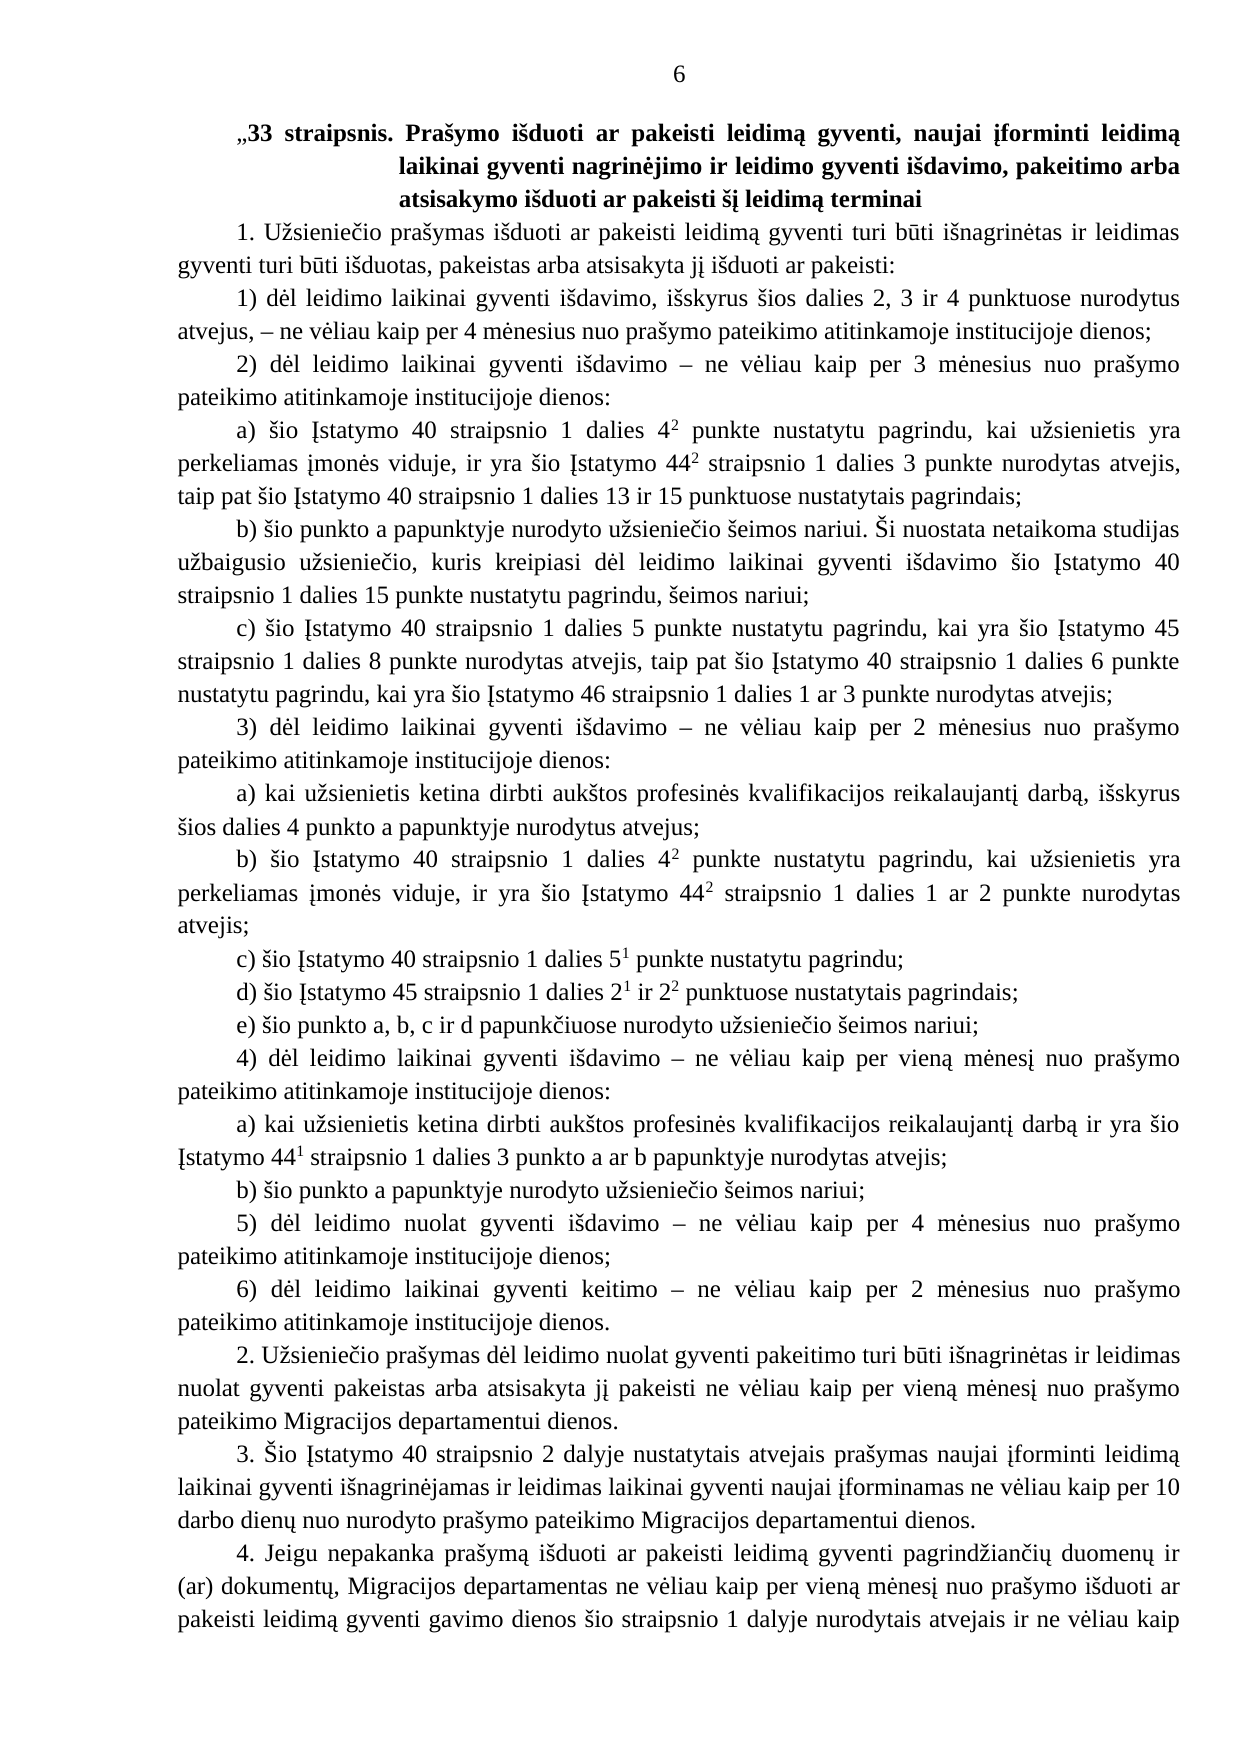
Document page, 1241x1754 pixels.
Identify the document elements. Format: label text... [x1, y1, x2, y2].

text d) šio Įstatymo 45 straipsnio 1 dalies 21 ir 22 punktuose nustatytais pagrindais; [177, 977, 1181, 1005]
text b) šio punkto a papunktyje nurodyto užsieniečio šeimos nariui. Ši nuostata netaikoma studijas užbaigusio užsieniečio, kuris kreipiasi dėl leidimo laikinai gyventi išdavimo šio Įstatymo 40 straipsnio 1 dalies 15 punkte nustatytu pagrindu, šeimos nariui; [177, 514, 1181, 609]
text b) šio Įstatymo 40 straipsnio 1 dalies 42 punkte nustatytu pagrindu, kai užsienietis yra perkeliamas įmonės viduje, ir yra šio Įstatymo 442 straipsnio 1 dalies 1 ar 2 punkte nurodytas atvejis; [177, 844, 1181, 939]
text „33 straipsnis. Prašymo išduoti ar pakeisti leidimą gyventi, naujai įforminti leidimą laikinai gyventi nagrinėjimo ir leidimo gyventi išdavimo, pakeitimo arba atsisakymo išduoti ar pakeisti šį leidimą terminai [236, 118, 1181, 213]
text 4) dėl leidimo laikinai gyventi išdavimo – ne vėliau kaip per vieną mėnesį nuo prašymo pateikimo atitinkamoje institucijoje dienos: [177, 1043, 1181, 1104]
text a) šio Įstatymo 40 straipsnio 1 dalies 42 punkte nustatytu pagrindu, kai užsienietis yra perkeliamas įmonės viduje, ir yra šio Įstatymo 442 straipsnio 1 dalies 3 punkte nurodytas atvejis, taip pat šio Įstatymo 40 straipsnio 1 dalies 13 ir 15 punktuose nustatytais pagrindais; [177, 415, 1181, 510]
text 3) dėl leidimo laikinai gyventi išdavimo – ne vėliau kaip per 2 mėnesius nuo prašymo pateikimo atitinkamoje institucijoje dienos: [177, 712, 1181, 774]
text 5) dėl leidimo nuolat gyventi išdavimo – ne vėliau kaip per 4 mėnesius nuo prašymo pateikimo atitinkamoje institucijoje dienos; [177, 1208, 1181, 1269]
text a) kai užsienietis ketina dirbti aukštos profesinės kvalifikacijos reikalaujantį darbą, išskyrus šios dalies 4 punkto a papunktyje nurodytus atvejus; [177, 778, 1181, 840]
text 2) dėl leidimo laikinai gyventi išdavimo ‒ ne vėliau kaip per 3 mėnesius nuo prašymo pateikimo atitinkamoje institucijoje dienos: [177, 349, 1181, 411]
text 3. Šio Įstatymo 40 straipsnio 2 dalyje nustatytais atvejais prašymas naujai įforminti leidimą laikinai gyventi išnagrinėjamas ir leidimas laikinai gyventi naujai įforminamas ne vėliau kaip per 10 darbo dienų nuo nurodyto prašymo pateikimo Migracijos departamentui dienos. [177, 1439, 1181, 1534]
text 6) dėl leidimo laikinai gyventi keitimo – ne vėliau kaip per 2 mėnesius nuo prašymo pateikimo atitinkamoje institucijoje dienos. [177, 1274, 1181, 1336]
text 2. Užsieniečio prašymas dėl leidimo nuolat gyventi pakeitimo turi būti išnagrinėtas ir leidimas nuolat gyventi pakeistas arba atsisakyta jį pakeisti ne vėliau kaip per vieną mėnesį nuo prašymo pateikimo Migracijos departamentui dienos. [177, 1340, 1181, 1435]
text 1) dėl leidimo laikinai gyventi išdavimo, išskyrus šios dalies 2, 3 ir 4 punktuose nurodytus atvejus, – ne vėliau kaip per 4 mėnesius nuo prašymo pateikimo atitinkamoje institucijoje dienos; [177, 283, 1181, 345]
text b) šio punkto a papunktyje nurodyto užsieniečio šeimos nariui; [177, 1175, 1181, 1203]
text a) kai užsienietis ketina dirbti aukštos profesinės kvalifikacijos reikalaujantį darbą ir yra šio Įstatymo 441 straipsnio 1 dalies 3 punkto a ar b papunktyje nurodytas atvejis; [177, 1109, 1181, 1171]
text c) šio Įstatymo 40 straipsnio 1 dalies 51 punkte nustatytu pagrindu; [177, 944, 1181, 972]
text c) šio Įstatymo 40 straipsnio 1 dalies 5 punkte nustatytu pagrindu, kai yra šio Įstatymo 45 straipsnio 1 dalies 8 punkte nurodytas atvejis, taip pat šio Įstatymo 40 straipsnio 1 dalies 6 punkte nustatytu pagrindu, kai yra šio Įstatymo 46 straipsnio 1 dalies 1 ar 3 punkte nurodytas atvejis; [177, 613, 1181, 708]
text 1. Užsieniečio prašymas išduoti ar pakeisti leidimą gyventi turi būti išnagrinėtas ir leidimas gyventi turi būti išduotas, pakeistas arba atsisakyta jį išduoti ar pakeisti: [177, 217, 1181, 279]
text 4. Jeigu nepakanka prašymą išduoti ar pakeisti leidimą gyventi pagrindžiančių duomenų ir (ar) dokumentų, Migracijos departamentas ne vėliau kaip per vieną mėnesį nuo prašymo išduoti ar pakeisti leidimą gyventi gavimo dienos šio straipsnio 1 dalyje nurodytais atvejais ir ne vėliau kaip [177, 1538, 1181, 1633]
text e) šio punkto a, b, c ir d papunkčiuose nurodyto užsieniečio šeimos nariui; [177, 1010, 1181, 1038]
